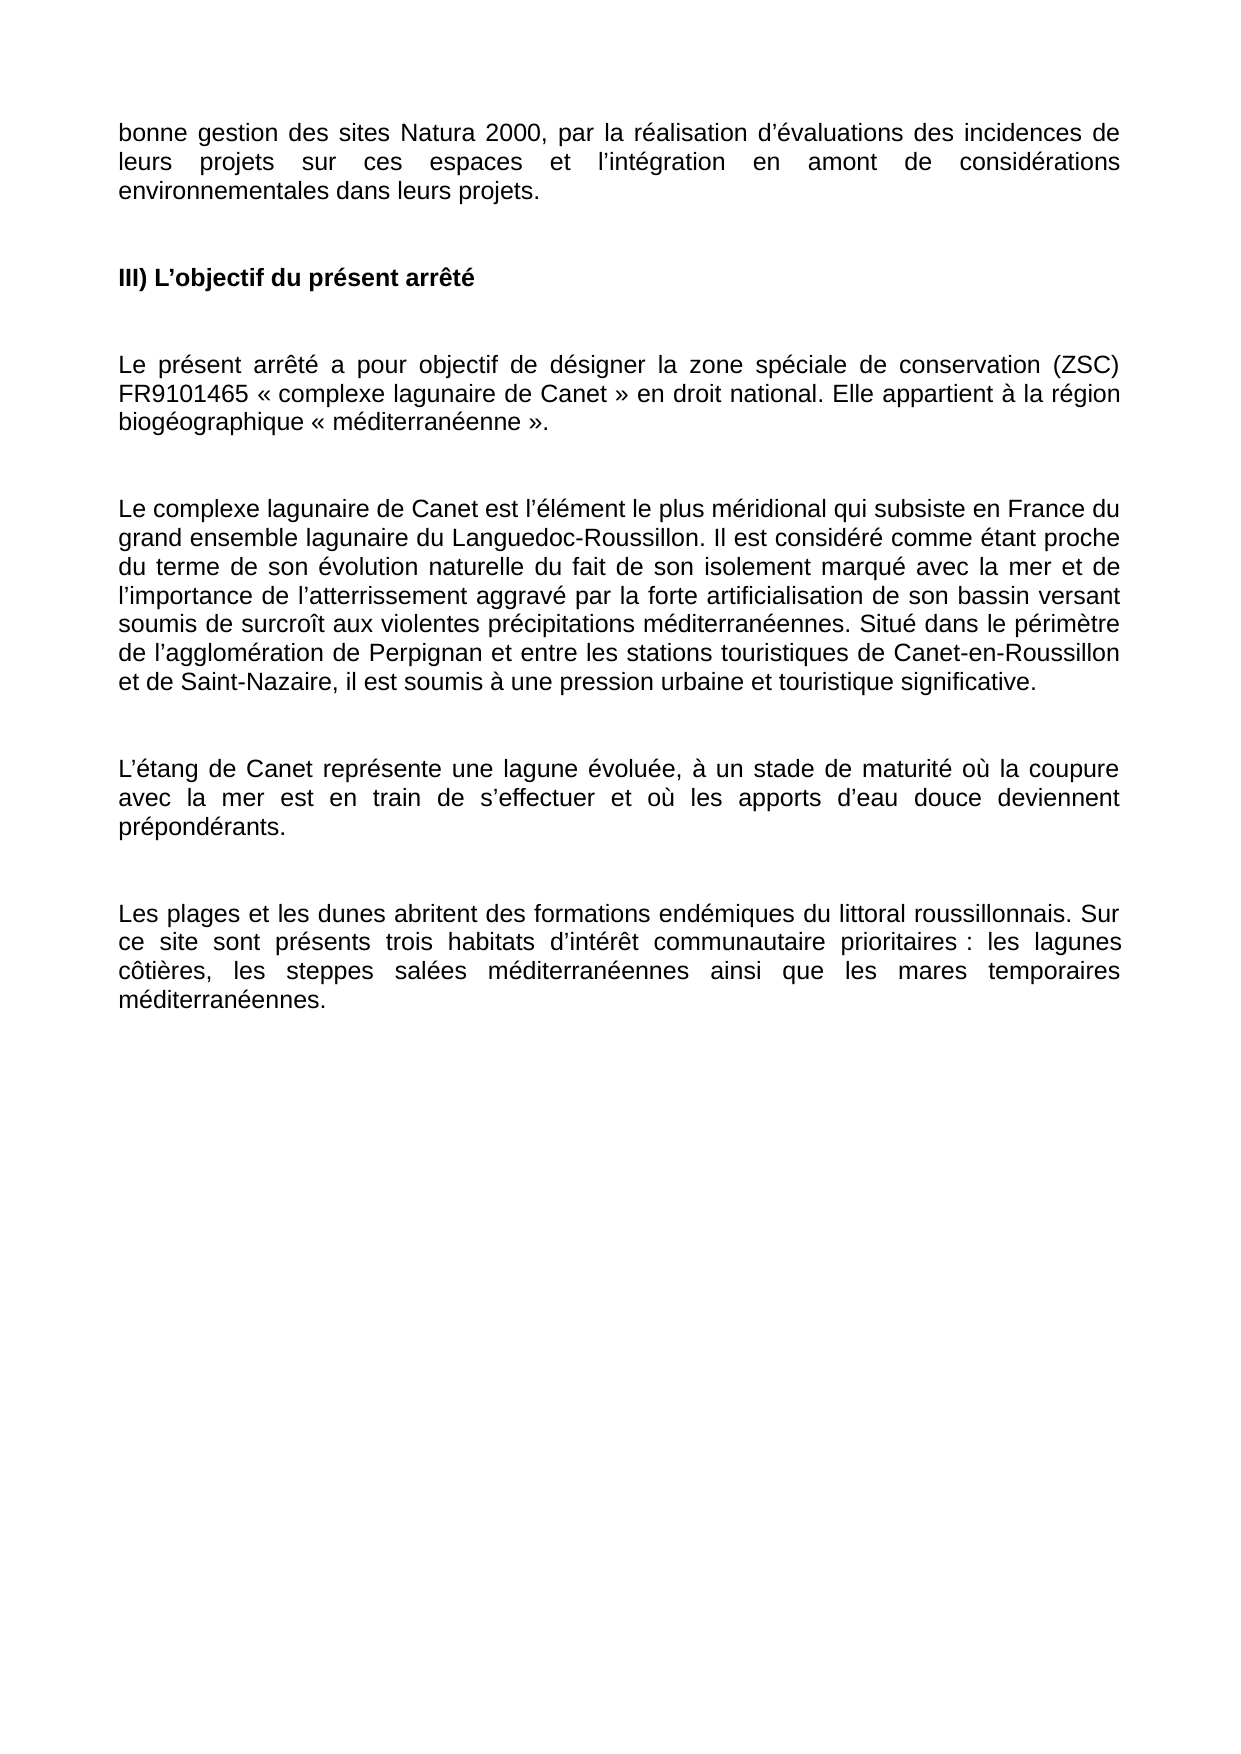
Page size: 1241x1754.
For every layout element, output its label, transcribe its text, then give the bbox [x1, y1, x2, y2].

text L’étang de Canet représente une lagune évoluée, à un stade de maturité où la coupure avec la mer est en train de s’effectuer et où les apports d’eau douce deviennent prépondérants. [118, 754, 1122, 840]
text Le complexe lagunaire de Canet est l’élément le plus méridional qui subsiste en France du grand ensemble lagunaire du Languedoc-Roussillon. Il est considéré comme étant proche du terme de son évolution naturelle du fait de son isolement marqué avec la mer et de l’importance de l’atterrissement aggravé par la forte artificialisation de son bassin versant soumis de surcroît aux violentes précipitations méditerranéennes. Situé dans le périmètre de l’agglomération de Perpignan et entre les stations touristiques de Canet-en-Roussillon et de Saint-Nazaire, il est soumis à une pression urbaine et touristique significative. [118, 494, 1122, 696]
text Les plages et les dunes abritent des formations endémiques du littoral roussillonnais. Sur ce site sont présents trois habitats d’intérêt communautaire prioritaires : les lagunes côtières, les steppes salées méditerranéennes ainsi que les mares temporaires méditerranéennes. [118, 898, 1122, 1013]
text bonne gestion des sites Natura 2000, par la réalisation d’évaluations des incidences de leurs projets sur ces espaces et l’intégration en amont de considérations environnementales dans leurs projets. [118, 118, 1122, 204]
text Le présent arrêté a pour objectif de désigner la zone spéciale de conservation (ZSC) FR9101465 « complexe lagunaire de Canet » en droit national. Elle appartient à la région biogéographique « méditerranéenne ». [118, 350, 1122, 436]
text III) L’objectif du présent arrêté [118, 263, 1122, 291]
